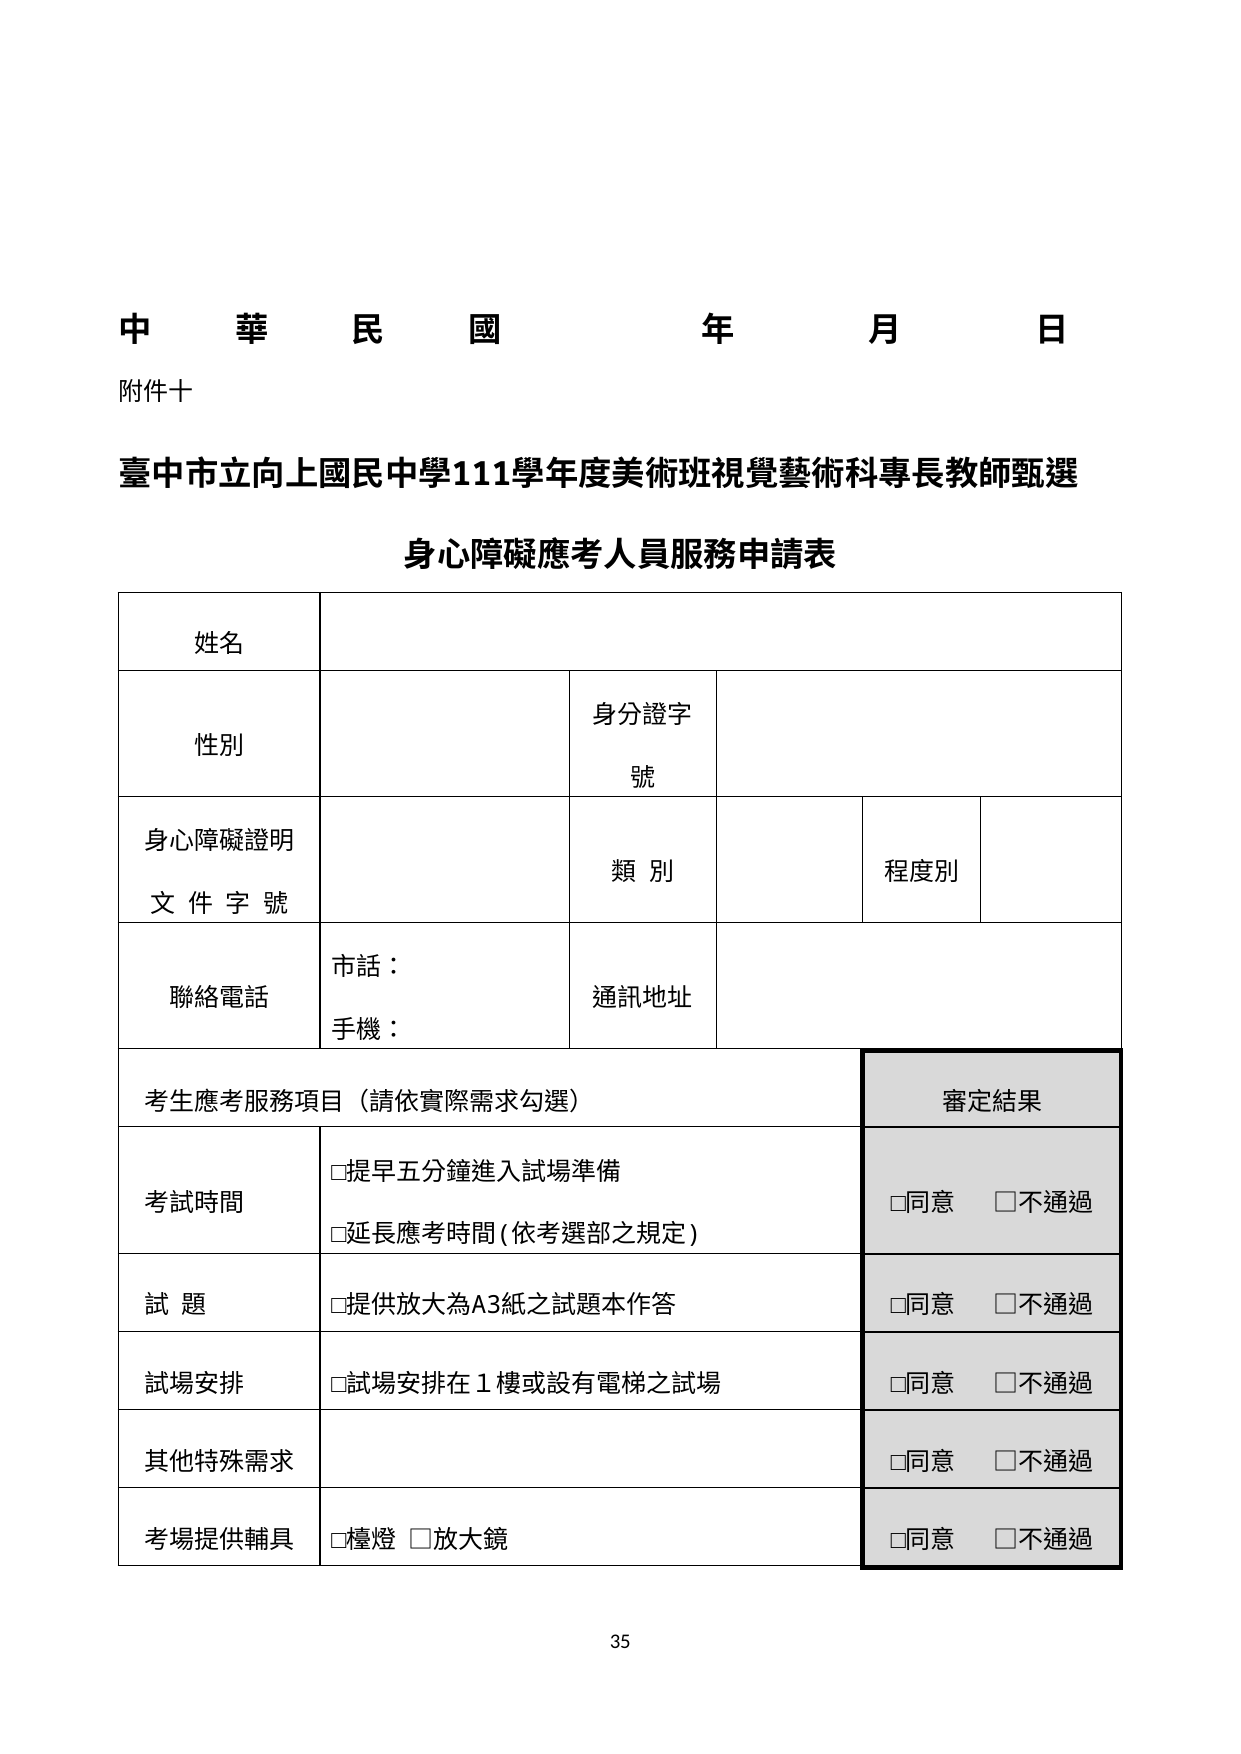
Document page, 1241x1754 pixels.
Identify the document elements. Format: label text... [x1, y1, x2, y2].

table_cell 身心障礙證明 文 件 字 號 [119, 797, 319, 922]
table_cell □檯燈 □放大鏡 [321, 1488, 860, 1565]
text 身心障礙應考人員服務申請表 [118, 511, 1122, 573]
table_cell 通訊地址 [570, 923, 716, 1048]
table_cell □同意 □不通過 [865, 1411, 1119, 1487]
table_cell 試 題 [119, 1254, 319, 1331]
table_cell □同意 □不通過 [865, 1255, 1119, 1331]
table_cell 考場提供輔具 [119, 1488, 319, 1565]
table_cell [717, 797, 862, 922]
table_cell 試場安排 [119, 1332, 319, 1409]
table_cell □試場安排在１樓或設有電梯之試場 [321, 1332, 860, 1409]
table_cell 程度別 [863, 797, 980, 922]
table_cell 其他特殊需求 [119, 1410, 319, 1487]
table_cell 考試時間 [119, 1127, 319, 1253]
table_cell 市話： 手機： [321, 923, 569, 1048]
table_cell 身分證字號 [570, 671, 716, 796]
table_header 姓名 [119, 593, 319, 670]
table_cell 審定結果 [865, 1053, 1119, 1126]
table_cell □提供放大為A3紙之試題本作答 [321, 1254, 860, 1331]
text 附件十 [118, 348, 1122, 411]
text 中 華 民 國 年 月 日 [118, 286, 1122, 348]
text 臺中市立向上國民中學111學年度美術班視覺藝術科專長教師甄選 [118, 429, 1122, 492]
table_cell 聯絡電話 [119, 923, 319, 1048]
table_cell 考生應考服務項目（請依實際需求勾選） [119, 1049, 860, 1126]
table_cell □提早五分鐘進入試場準備 □延長應考時間(依考選部之規定) [321, 1127, 860, 1253]
table_cell [717, 671, 1121, 796]
table_cell □同意 □不通過 [865, 1128, 1119, 1253]
table_cell □同意 □不通過 [865, 1333, 1119, 1409]
table_cell [321, 671, 569, 796]
table_cell □同意 □不通過 [865, 1489, 1119, 1565]
table_cell 類 別 [570, 797, 716, 922]
table_cell [981, 797, 1121, 922]
table_cell [321, 1410, 860, 1487]
table_cell [321, 797, 569, 922]
table_header [321, 593, 1121, 670]
table_cell [717, 923, 1121, 1048]
table_cell 性別 [119, 671, 319, 796]
